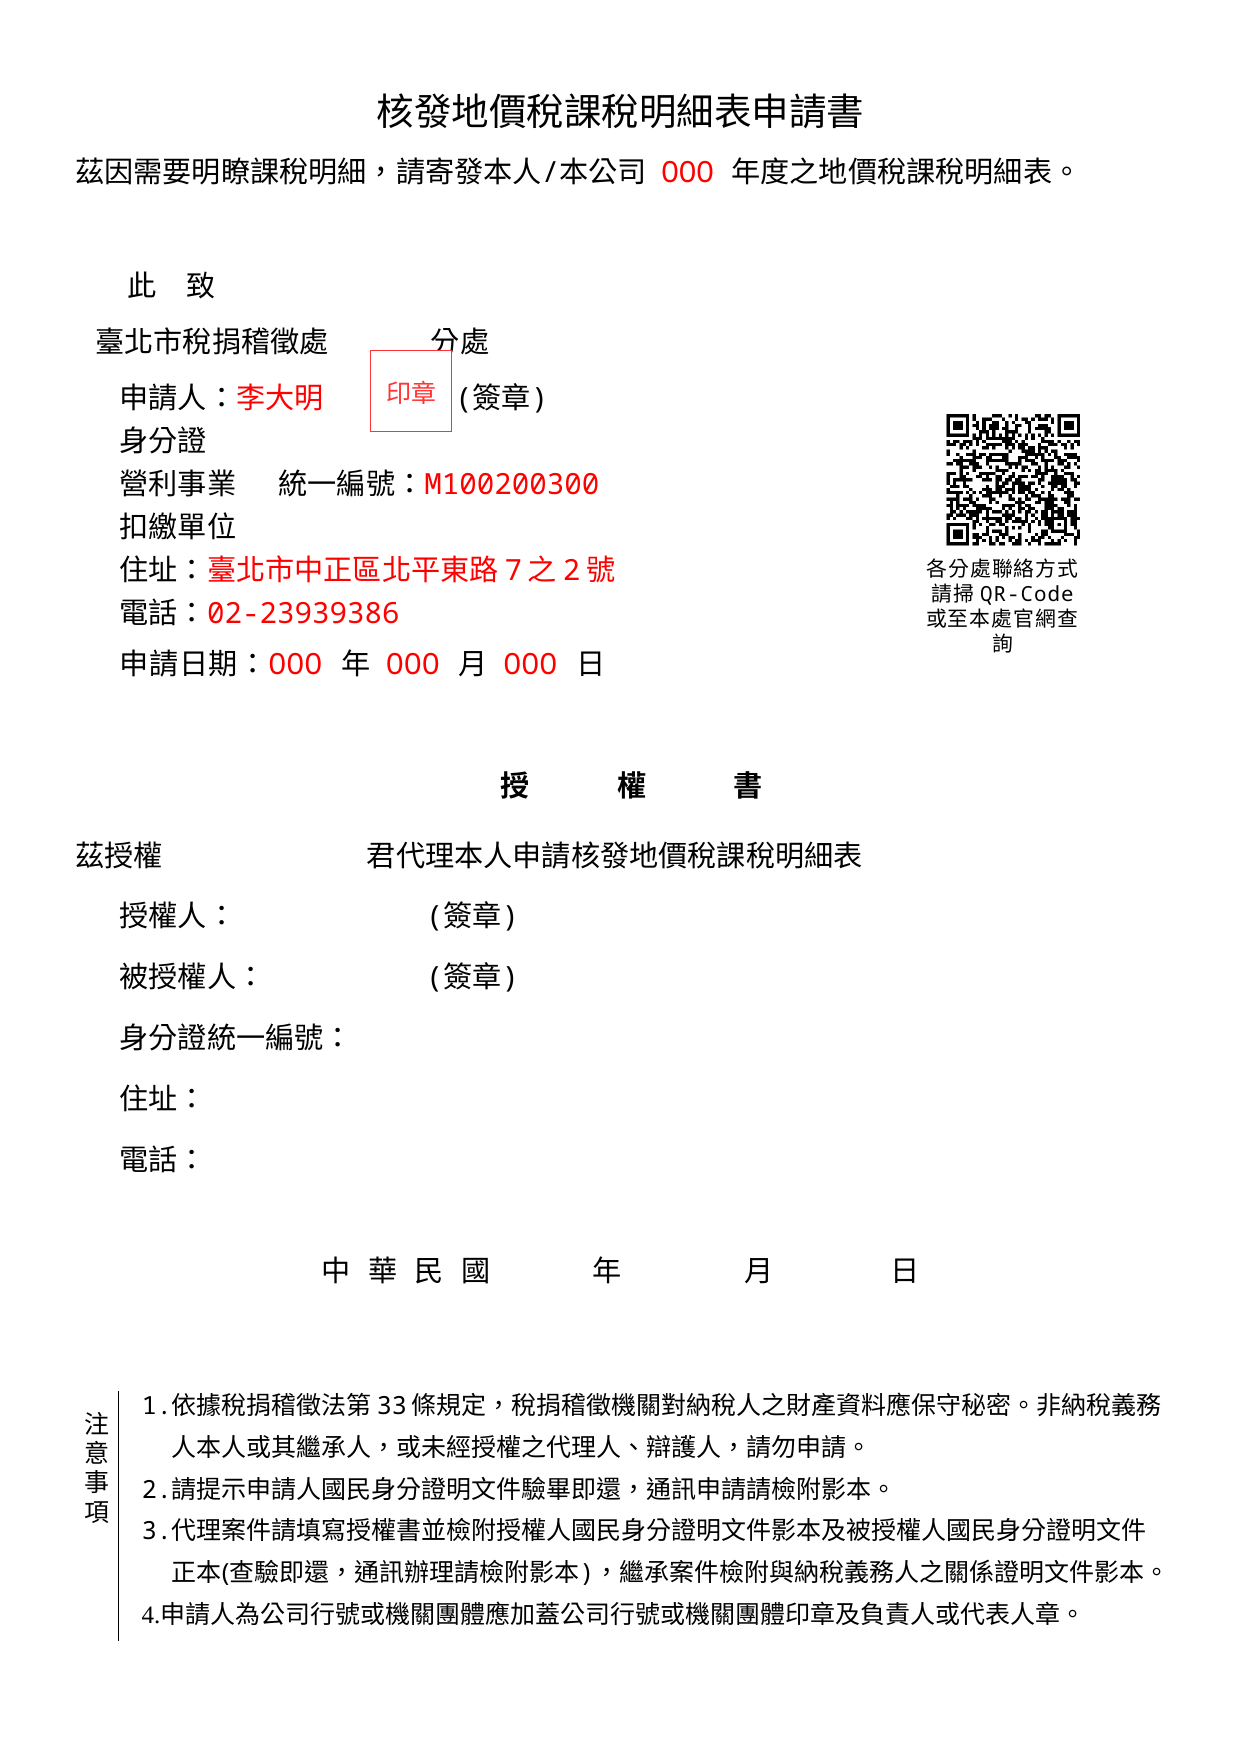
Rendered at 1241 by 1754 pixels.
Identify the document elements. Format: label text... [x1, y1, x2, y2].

text 茲授權 君代理本人申請核發地價稅課稅明細表 [46, 806, 1165, 873]
text 住址：臺北市中正區北平東路7之2號 [75, 555, 1165, 586]
text 電話：02-23939386 [75, 598, 1165, 629]
text 授 權 書 [84, 770, 1180, 803]
text 住址： [119, 1079, 1165, 1117]
text 申請人：李大明 [75, 383, 370, 414]
text 臺北市稅捐稽徵處 分處 [371, 351, 451, 373]
text [1093, 426, 1165, 457]
text 扣繳單位 [75, 512, 933, 543]
text 授權人： (簽章) [119, 896, 1165, 934]
text 臺北市稅捐稽徵處 分處 [60, 326, 1165, 359]
text 茲因需要明瞭課稅明細，請寄發本人/本公司 OOO 年度之地價稅課稅明細表。 [75, 156, 1165, 189]
text 身分證 [75, 426, 933, 457]
text 中 華 民 國 年 月 日 [75, 1256, 1165, 1288]
text 印章 [371, 373, 451, 410]
text 電話： [75, 1141, 1165, 1178]
text 被授權人： (簽章) [119, 957, 1165, 995]
text [1093, 512, 1165, 543]
text 此 致 [75, 269, 1165, 303]
text 身分證統一編號： [119, 1018, 1165, 1056]
text 申請日期：OOO 年 OOO 月 OOO 日 [75, 641, 1165, 683]
text 核發地價稅課稅明細表申請書 [75, 99, 1165, 132]
text (簽章) [452, 383, 1165, 414]
text 營利事業 統一編號：M100200300 [75, 469, 933, 500]
table_header 注意事項 [75, 1391, 118, 1641]
text 臺北市稅捐稽徵處 分處 [371, 410, 451, 431]
table_header 1.依據稅捐稽徵法第33條規定，稅捐稽徵機關對納稅人之財產資料應保守秘密。非納稅義務 人本人或其繼承人，或未經授權之代理人、辯護人，請勿申請。 2.請提示申請人國民身分證明文件驗畢即還，通訊申請請檢附影本。 3.代理案件請填寫授權書並檢附授權人國民身分證明文件影本及被授權人國民身分證明文件 正本(查驗即還，通訊辦理請檢附影本)，繼承案件檢附與納稅義務人之關係證明文件影本。 4.申請人為公司行號或機關團體應加蓋公司行號或機關團體印章及負責人或代表人章。 [119, 1391, 1211, 1641]
text [1093, 469, 1165, 500]
